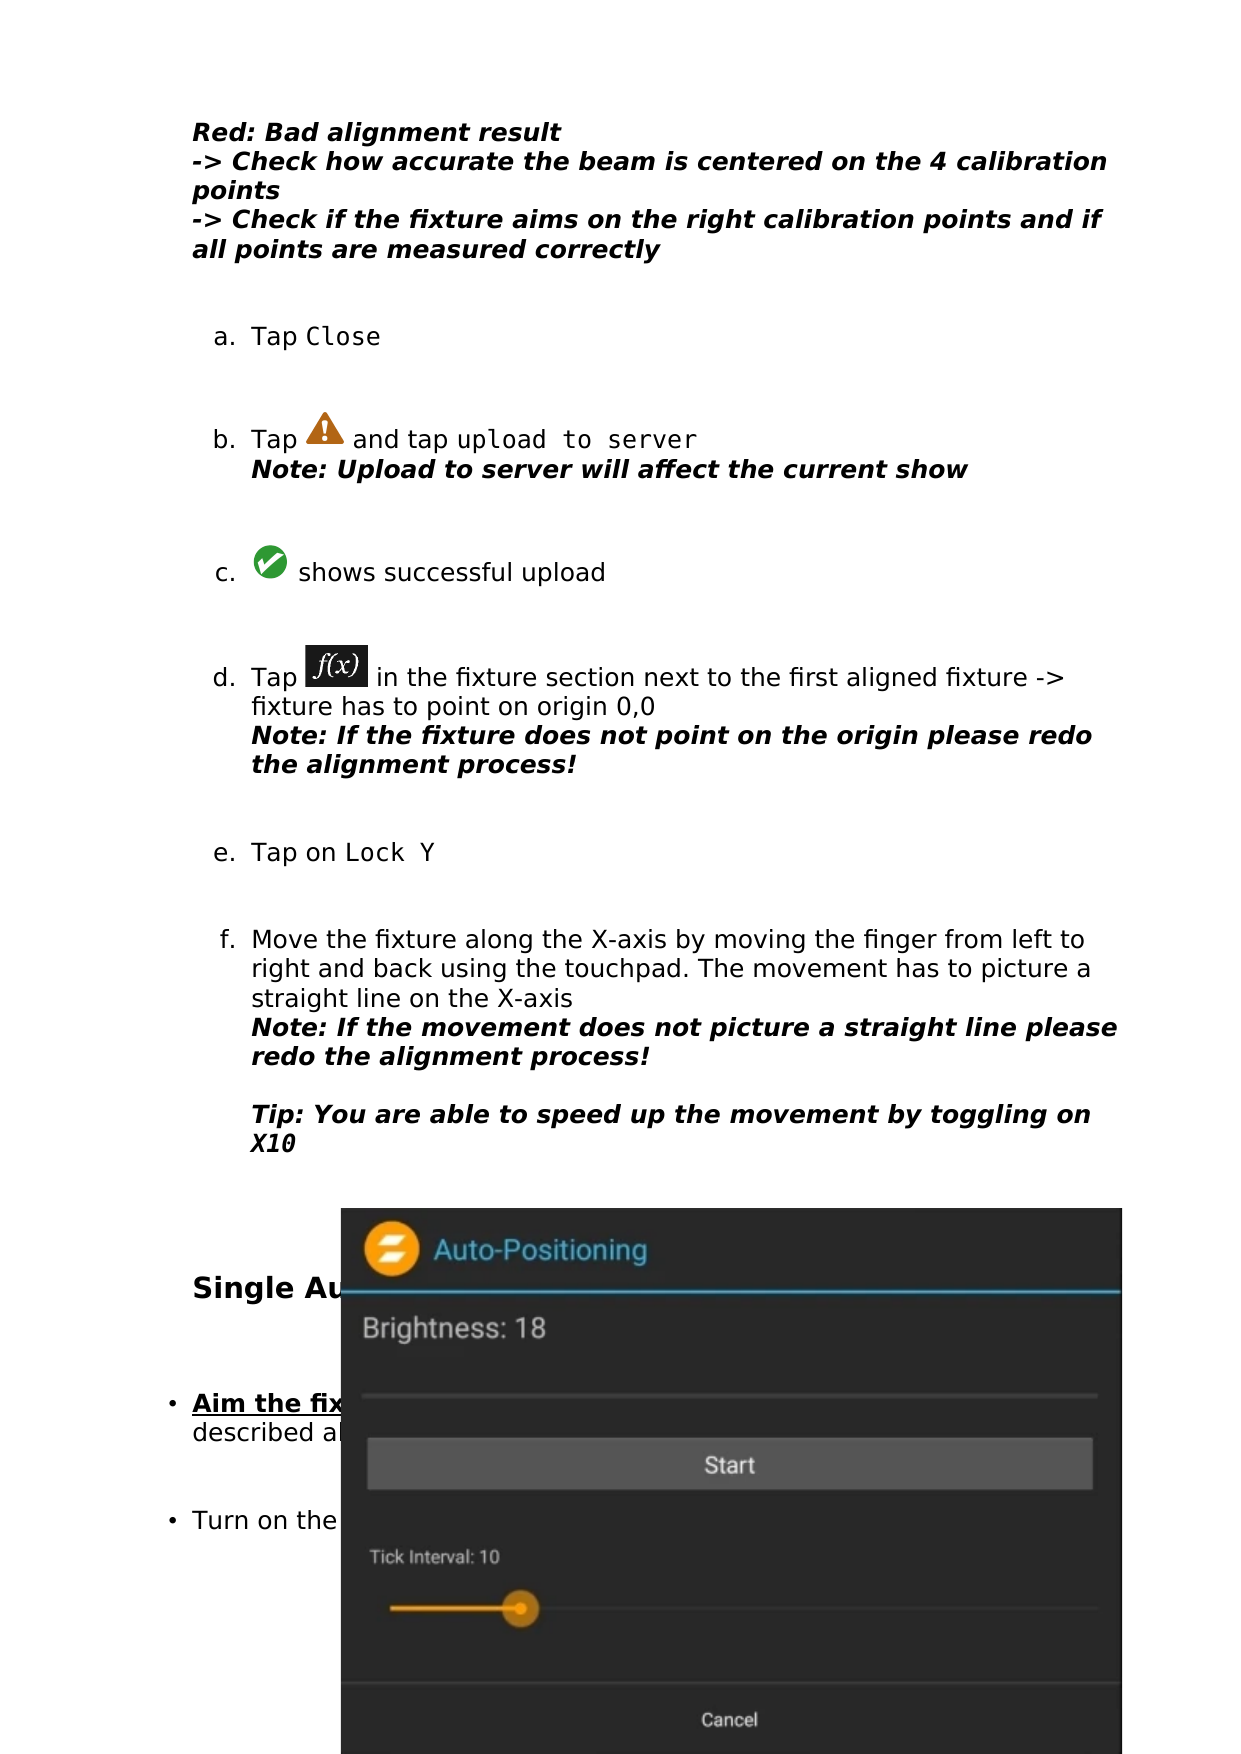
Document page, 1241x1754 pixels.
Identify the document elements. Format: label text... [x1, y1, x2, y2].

list Tap in the fixture section next to the first aligned fixture -> fixture has to point on origin 0,0 Note: If the fixture does not point on the origin please redo the alignment process! [236, 646, 1122, 838]
picture [340, 1208, 1123, 1754]
list Tap and tap upload to server Note: Upload to server will affect the current show [236, 410, 1122, 542]
subtitle Single Auto alignment [177, 1272, 340, 1306]
picture [251, 542, 290, 582]
list Move the fixture along the X-axis by moving the finger from left to right and back using the touchpad. The movement has to picture a straight line on the X-axis Note: If the movement does not picture a straight line please redo the alignment process! Tip: You are able to speed up the movement by toggling on X10 [236, 926, 1122, 1217]
list Turn on the zactrack Puck and place it on the first calibration point [177, 1506, 340, 1593]
list Red: Bad alignment result -> Check how accurate the beam is centered on the 4 calibration points -> Check if the fixture aims on the right calibration points and if all points are measured correctly [177, 118, 1122, 322]
list Tap on Lock Y [236, 838, 1122, 926]
list Tap Close [236, 322, 1122, 410]
list shows successful upload [236, 542, 1122, 646]
picture [305, 409, 345, 449]
picture [305, 645, 368, 687]
list Aim the fixture beam roughly on the first calibration point as described above [177, 1389, 340, 1506]
